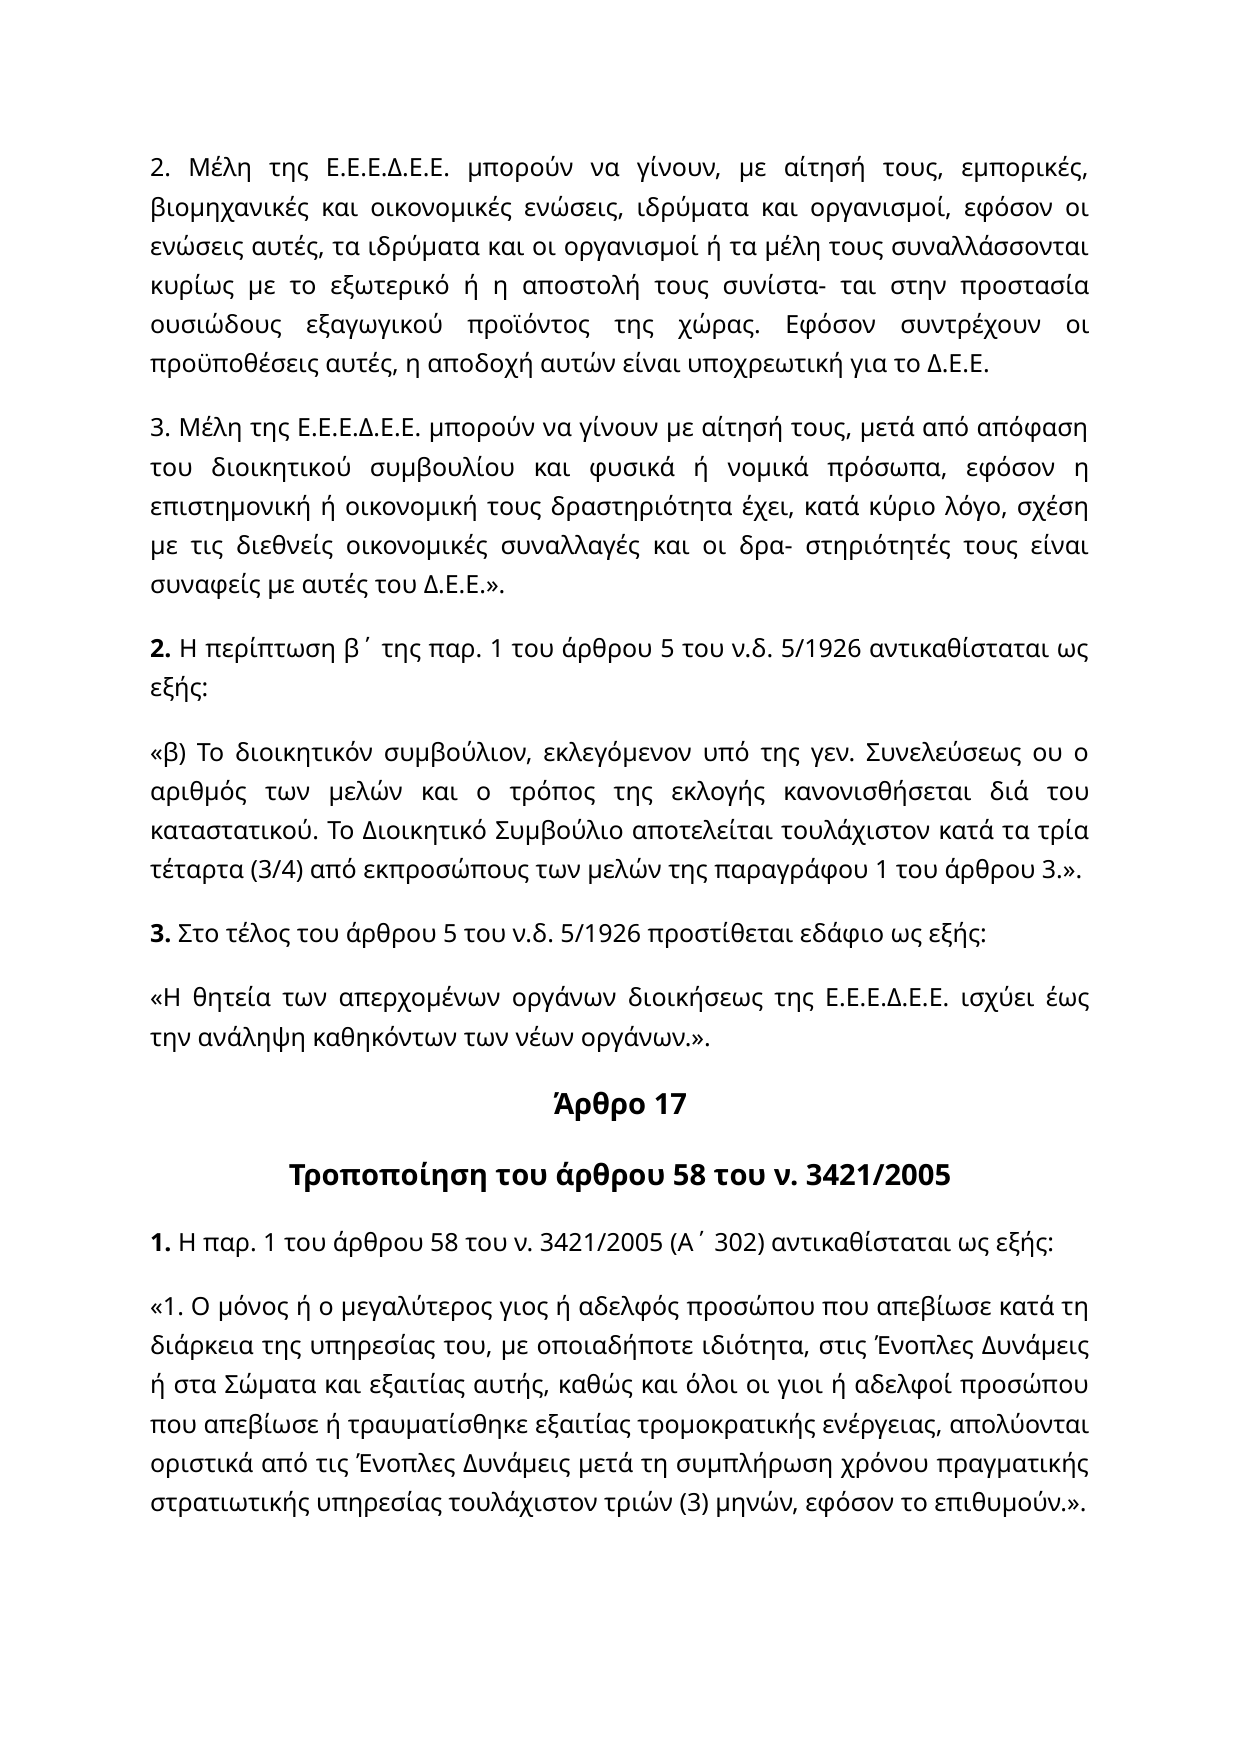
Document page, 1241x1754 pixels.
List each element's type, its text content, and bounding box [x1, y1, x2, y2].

text «β) Το διοικητικόν συμβούλιον, εκλεγόμενον υπό της γεν. Συνελεύσεως ου ο αριθμός των μελών και ο τρόπος της εκλογής κανονισθήσεται διά του καταστατικού. Το Διοικητικό Συμβούλιο αποτελείται τουλάχιστον κατά τα τρία τέταρτα (3/4) από εκπροσώπους των μελών της παραγράφου 1 του άρθρου 3.». [150, 734, 1090, 886]
text 1. Η παρ. 1 του άρθρου 58 του ν. 3421/2005 (Α΄ 302) αντικαθίσταται ως εξής: [150, 1224, 1090, 1259]
subtitle Άρθρο 17 [150, 1083, 1090, 1123]
text 2. Η περίπτωση β΄ της παρ. 1 του άρθρου 5 του ν.δ. 5/1926 αντικαθίσταται ως εξής: [150, 631, 1090, 704]
text 2. Μέλη της Ε.Ε.Ε.Δ.Ε.Ε. μπορούν να γίνουν, με αίτησή τους, εμπορικές, βιομηχανικές και οικονομικές ενώσεις, ιδρύματα και οργανισμοί, εφόσον οι ενώσεις αυτές, τα ιδρύματα και οι οργανισμοί ή τα μέλη τους συναλλάσσονται κυρίως με το εξωτερικό ή η αποστολή τους συνίστα- ται στην προστασία ουσιώδους εξαγωγικού προϊόντος της χώρας. Εφόσον συντρέχουν οι προϋποθέσεις αυτές, η αποδοχή αυτών είναι υποχρεωτική για το Δ.Ε.Ε. [150, 150, 1090, 380]
text «1. Ο μόνος ή ο μεγαλύτερος γιος ή αδελφός προσώπου που απεβίωσε κατά τη διάρκεια της υπηρεσίας του, με οποιαδήποτε ιδιότητα, στις Ένοπλες Δυνάμεις ή στα Σώματα και εξαιτίας αυτής, καθώς και όλοι οι γιοι ή αδελφοί προσώπου που απεβίωσε ή τραυματίσθηκε εξαιτίας τρομοκρατικής ενέργειας, απολύονται οριστικά από τις Ένοπλες Δυνάμεις μετά τη συμπλήρωση χρόνου πραγματικής στρατιωτικής υπηρεσίας τουλάχιστον τριών (3) μηνών, εφόσον το επιθυμούν.». [150, 1289, 1090, 1519]
subtitle Τροποποίηση του άρθρου 58 του ν. 3421/2005 [150, 1154, 1090, 1194]
text «Η θητεία των απερχομένων οργάνων διοικήσεως της Ε.Ε.Ε.Δ.Ε.Ε. ισχύει έως την ανάληψη καθηκόντων των νέων οργάνων.». [150, 980, 1090, 1053]
text 3. Στο τέλος του άρθρου 5 του ν.δ. 5/1926 προστίθεται εδάφιο ως εξής: [150, 916, 1090, 950]
text 3. Μέλη της Ε.Ε.Ε.Δ.Ε.Ε. μπορούν να γίνουν με αίτησή τους, μετά από απόφαση του διοικητικού συμβουλίου και φυσικά ή νομικά πρόσωπα, εφόσον η επιστημονική ή οικονομική τους δραστηριότητα έχει, κατά κύριο λόγο, σχέση με τις διεθνείς οικονομικές συναλλαγές και οι δρα- στηριότητές τους είναι συναφείς με αυτές του Δ.Ε.Ε.». [150, 410, 1090, 601]
